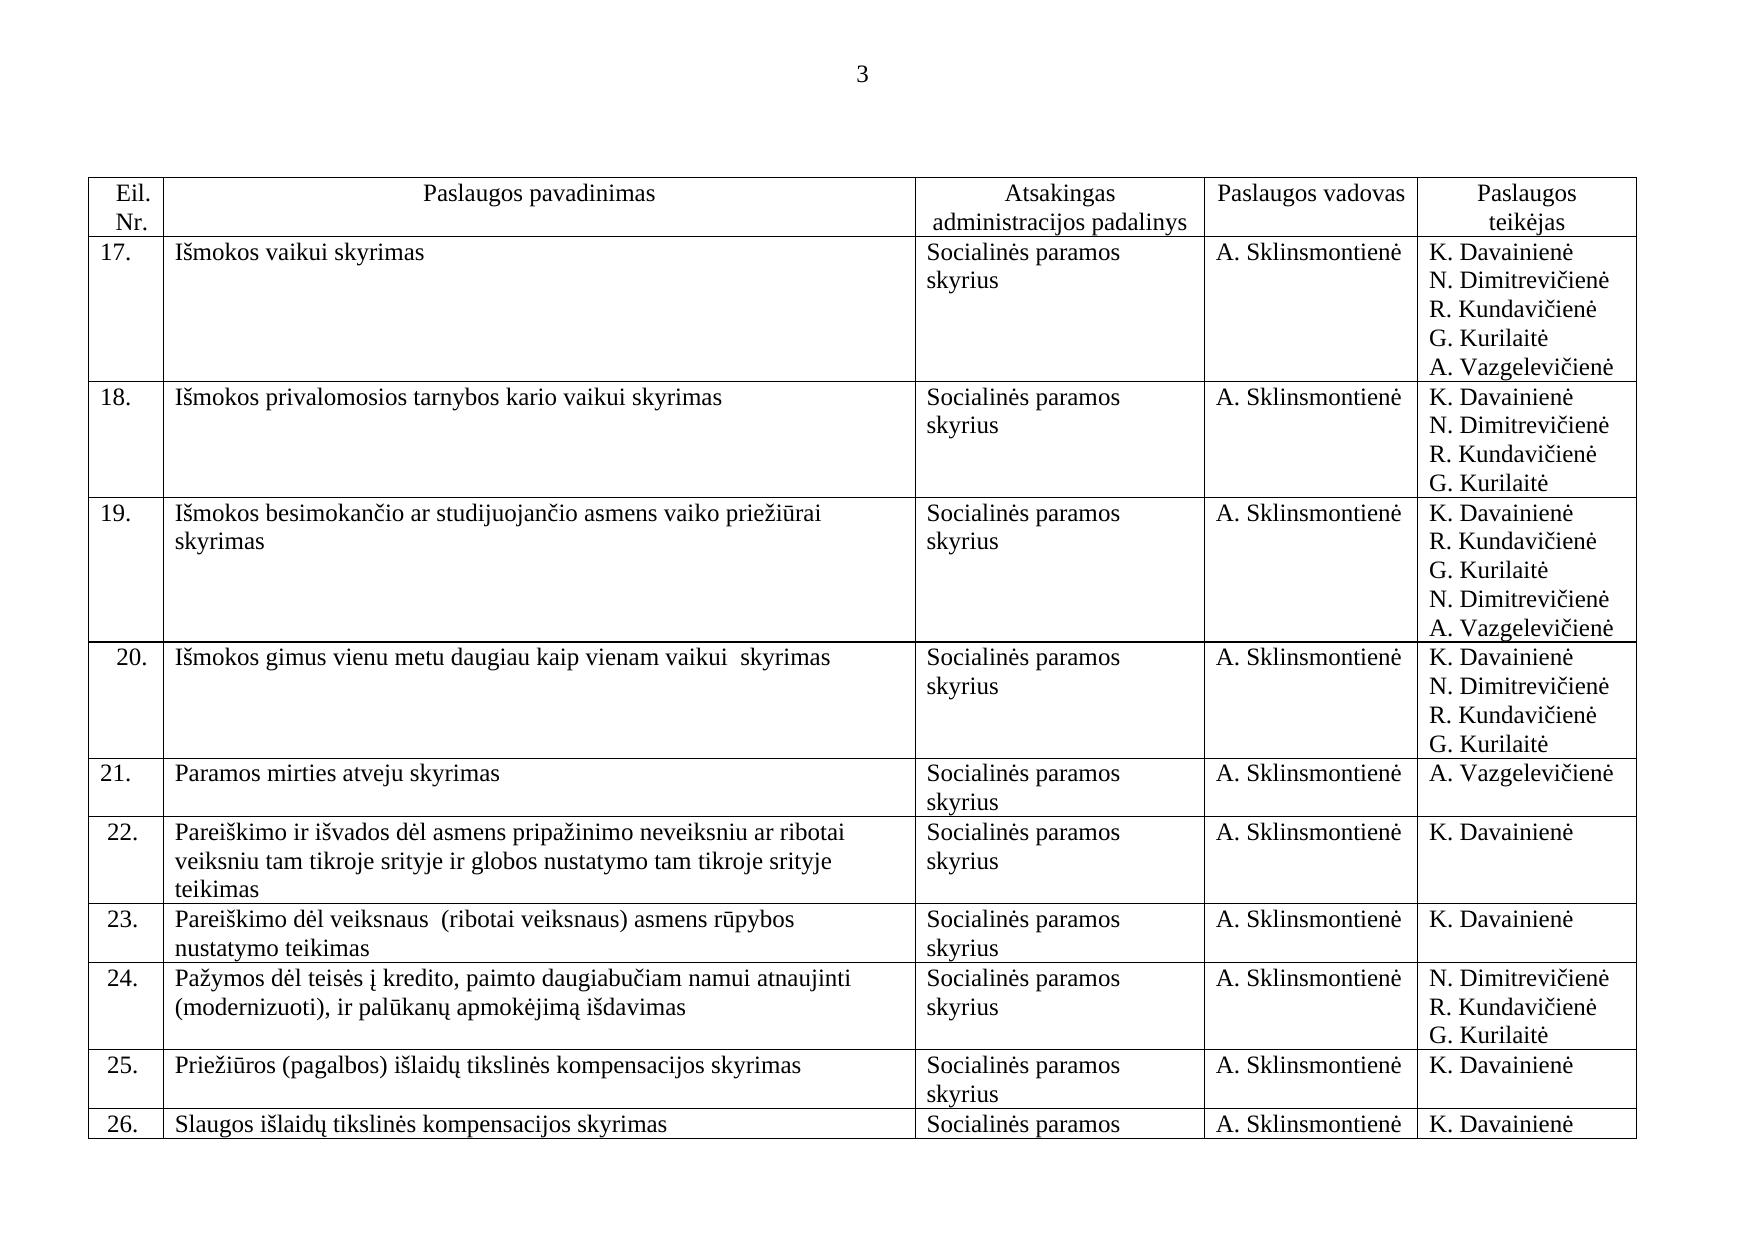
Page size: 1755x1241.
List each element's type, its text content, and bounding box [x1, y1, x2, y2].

table_cell 18. [89, 382, 163, 497]
table_cell 17. [89, 237, 163, 381]
table_cell 21. [89, 759, 163, 816]
table_cell 24. [89, 963, 163, 1049]
table_header Atsakingas administracijos padalinys [916, 178, 1204, 236]
table_cell A. Sklinsmontienė [1205, 237, 1417, 381]
table_cell A. Sklinsmontienė [1205, 904, 1417, 962]
table_cell Socialinės paramos skyrius [916, 382, 1204, 497]
table_cell K. Davainienė [1418, 817, 1636, 903]
table_cell Išmokos gimus vienu metu daugiau kaip vienam vaikui skyrimas [164, 643, 915, 757]
table_cell A. Sklinsmontienė [1205, 1109, 1417, 1137]
table_cell A. Sklinsmontienė [1205, 817, 1417, 903]
table_cell Paramos mirties atveju skyrimas [164, 759, 915, 816]
table_cell Pareiškimo dėl veiksnaus (ribotai veiksnaus) asmens rūpybos nustatymo teikimas [164, 904, 915, 962]
table_header Eil. Nr. [89, 178, 163, 236]
table_cell Socialinės paramos [916, 1109, 1204, 1137]
table_cell A. Sklinsmontienė [1205, 759, 1417, 816]
table_cell Socialinės paramos skyrius [916, 237, 1204, 381]
table_cell Išmokos privalomosios tarnybos kario vaikui skyrimas [164, 382, 915, 497]
table_cell Pareiškimo ir išvados dėl asmens pripažinimo neveiksniu ar ribotai veiksniu tam tikroje srityje ir globos nustatymo tam tikroje srityje teikimas [164, 817, 915, 903]
table_cell 19. [89, 498, 163, 641]
table_cell Pažymos dėl teisės į kredito, paimto daugiabučiam namui atnaujinti (modernizuoti), ir palūkanų apmokėjimą išdavimas [164, 963, 915, 1049]
table_cell 20. [89, 643, 163, 757]
table_cell Socialinės paramos skyrius [916, 498, 1204, 641]
table_cell K. Davainienė N. Dimitrevičienė R. Kundavičienė G. Kurilaitė [1418, 382, 1636, 497]
table_cell Socialinės paramos skyrius [916, 759, 1204, 816]
table_cell 25. [89, 1050, 163, 1108]
table_cell K. Davainienė N. Dimitrevičienė R. Kundavičienė G. Kurilaitė [1418, 643, 1636, 757]
table_cell 23. [89, 904, 163, 962]
table_cell A. Vazgelevičienė [1418, 759, 1636, 816]
table_cell K. Davainienė N. Dimitrevičienė R. Kundavičienė G. Kurilaitė A. Vazgelevičienė [1418, 237, 1636, 381]
table_header Paslaugos pavadinimas [164, 178, 915, 236]
table_cell K. Davainienė [1418, 904, 1636, 962]
table_cell A. Sklinsmontienė [1205, 963, 1417, 1049]
table_cell A. Sklinsmontienė [1205, 498, 1417, 641]
table_cell K. Davainienė R. Kundavičienė G. Kurilaitė N. Dimitrevičienė A. Vazgelevičienė [1418, 498, 1636, 641]
table_cell K. Davainienė [1418, 1109, 1636, 1137]
table_cell A. Sklinsmontienė [1205, 1050, 1417, 1108]
table_cell 22. [89, 817, 163, 903]
table_cell Socialinės paramos skyrius [916, 817, 1204, 903]
table_cell N. Dimitrevičienė R. Kundavičienė G. Kurilaitė [1418, 963, 1636, 1049]
table_header Paslaugos vadovas [1205, 178, 1417, 236]
table_cell Socialinės paramos skyrius [916, 1050, 1204, 1108]
table_cell Slaugos išlaidų tikslinės kompensacijos skyrimas [164, 1109, 915, 1137]
table_cell A. Sklinsmontienė [1205, 643, 1417, 757]
table_cell Socialinės paramos skyrius [916, 963, 1204, 1049]
table_header Paslaugos teikėjas [1418, 178, 1636, 236]
table_cell 26. [89, 1109, 163, 1137]
table_cell Priežiūros (pagalbos) išlaidų tikslinės kompensacijos skyrimas [164, 1050, 915, 1108]
table_cell A. Sklinsmontienė [1205, 382, 1417, 497]
table_cell Socialinės paramos skyrius [916, 643, 1204, 757]
table_cell Išmokos vaikui skyrimas [164, 237, 915, 381]
table_cell K. Davainienė [1418, 1050, 1636, 1108]
table_cell Socialinės paramos skyrius [916, 904, 1204, 962]
table_cell Išmokos besimokančio ar studijuojančio asmens vaiko priežiūrai skyrimas [164, 498, 915, 641]
